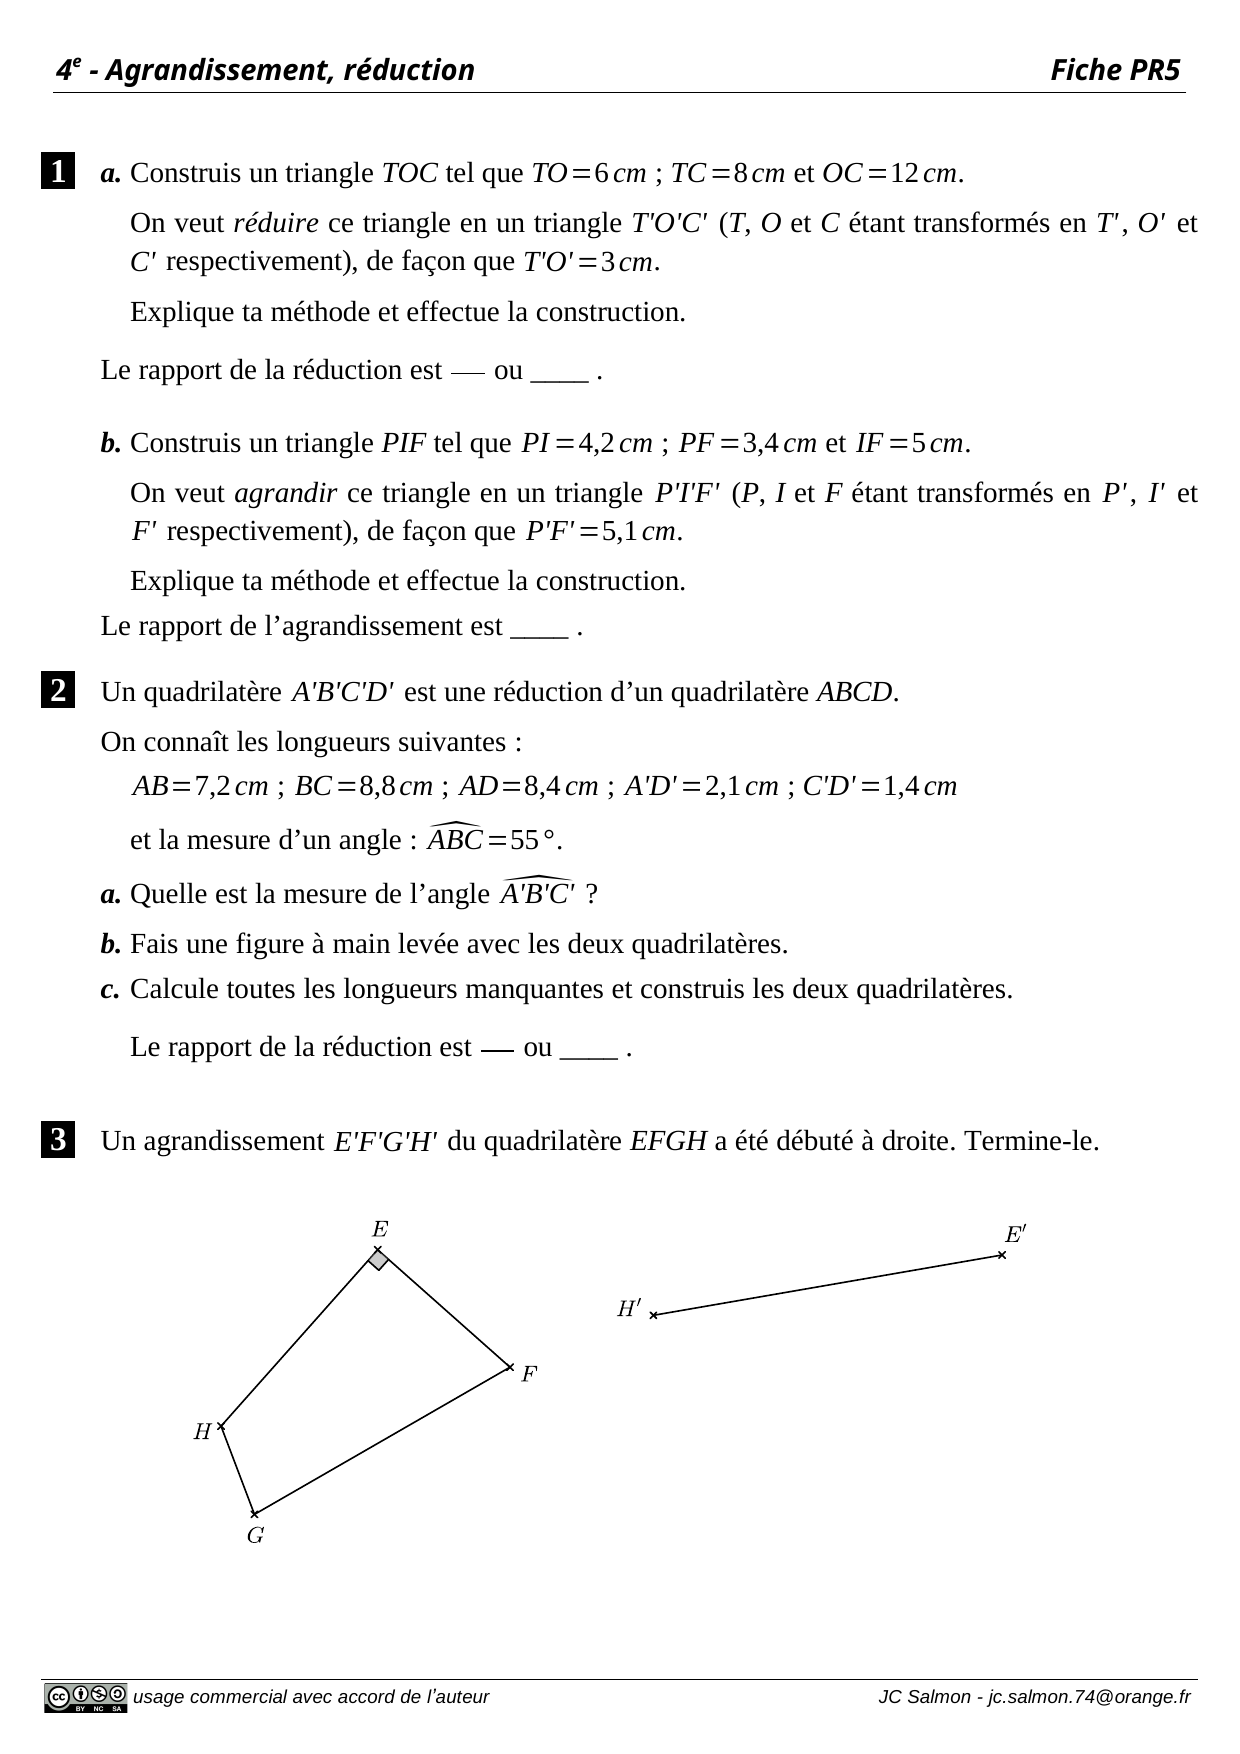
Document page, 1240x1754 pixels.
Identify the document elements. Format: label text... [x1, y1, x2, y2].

text ; ; ; ; [100, 769, 1198, 808]
text On veut agrandir ce triangle en un triangle (P, I et F étant transformés en , et respectivement), de façon que . [100, 476, 1198, 553]
text Explique ta méthode et effectue la construction. [100, 295, 1198, 327]
text b. Fais une figure à main levée avec les deux quadrilatères. [100, 928, 1198, 960]
text On veut réduire ce triangle en un triangle (T, O et C étant transformés en , et respectivement), de façon que . [100, 206, 1198, 283]
text a. Quelle est la mesure de l’angle ? [100, 874, 1198, 916]
picture [44, 1683, 128, 1713]
text Le rapport de la réduction est ou ____ . [100, 339, 1198, 414]
text 2 Un quadrilatère est une réduction d’un quadrilatère ABCD. [41, 671, 1198, 713]
text On connaît les longueurs suivantes : [100, 725, 1198, 758]
text Le rapport de l’agrandissement est ____ . [100, 609, 1198, 642]
text 3 Un agrandissement du quadrilatère EFGH a été débuté à droite. Termine-le. [41, 1121, 1198, 1163]
text Explique ta méthode et effectue la construction. [100, 565, 1198, 597]
text et la mesure d’un angle : . [100, 820, 1198, 862]
text 1 a. Construis un triangle TOC tel que ; et . [41, 152, 1198, 194]
text Le rapport de la réduction est ou ____ . [100, 1016, 1198, 1091]
text b. Construis un triangle PIF tel que ; et . [100, 426, 1198, 464]
text c. Calcule toutes les longueurs manquantes et construis les deux quadrilatères. [100, 972, 1198, 1004]
